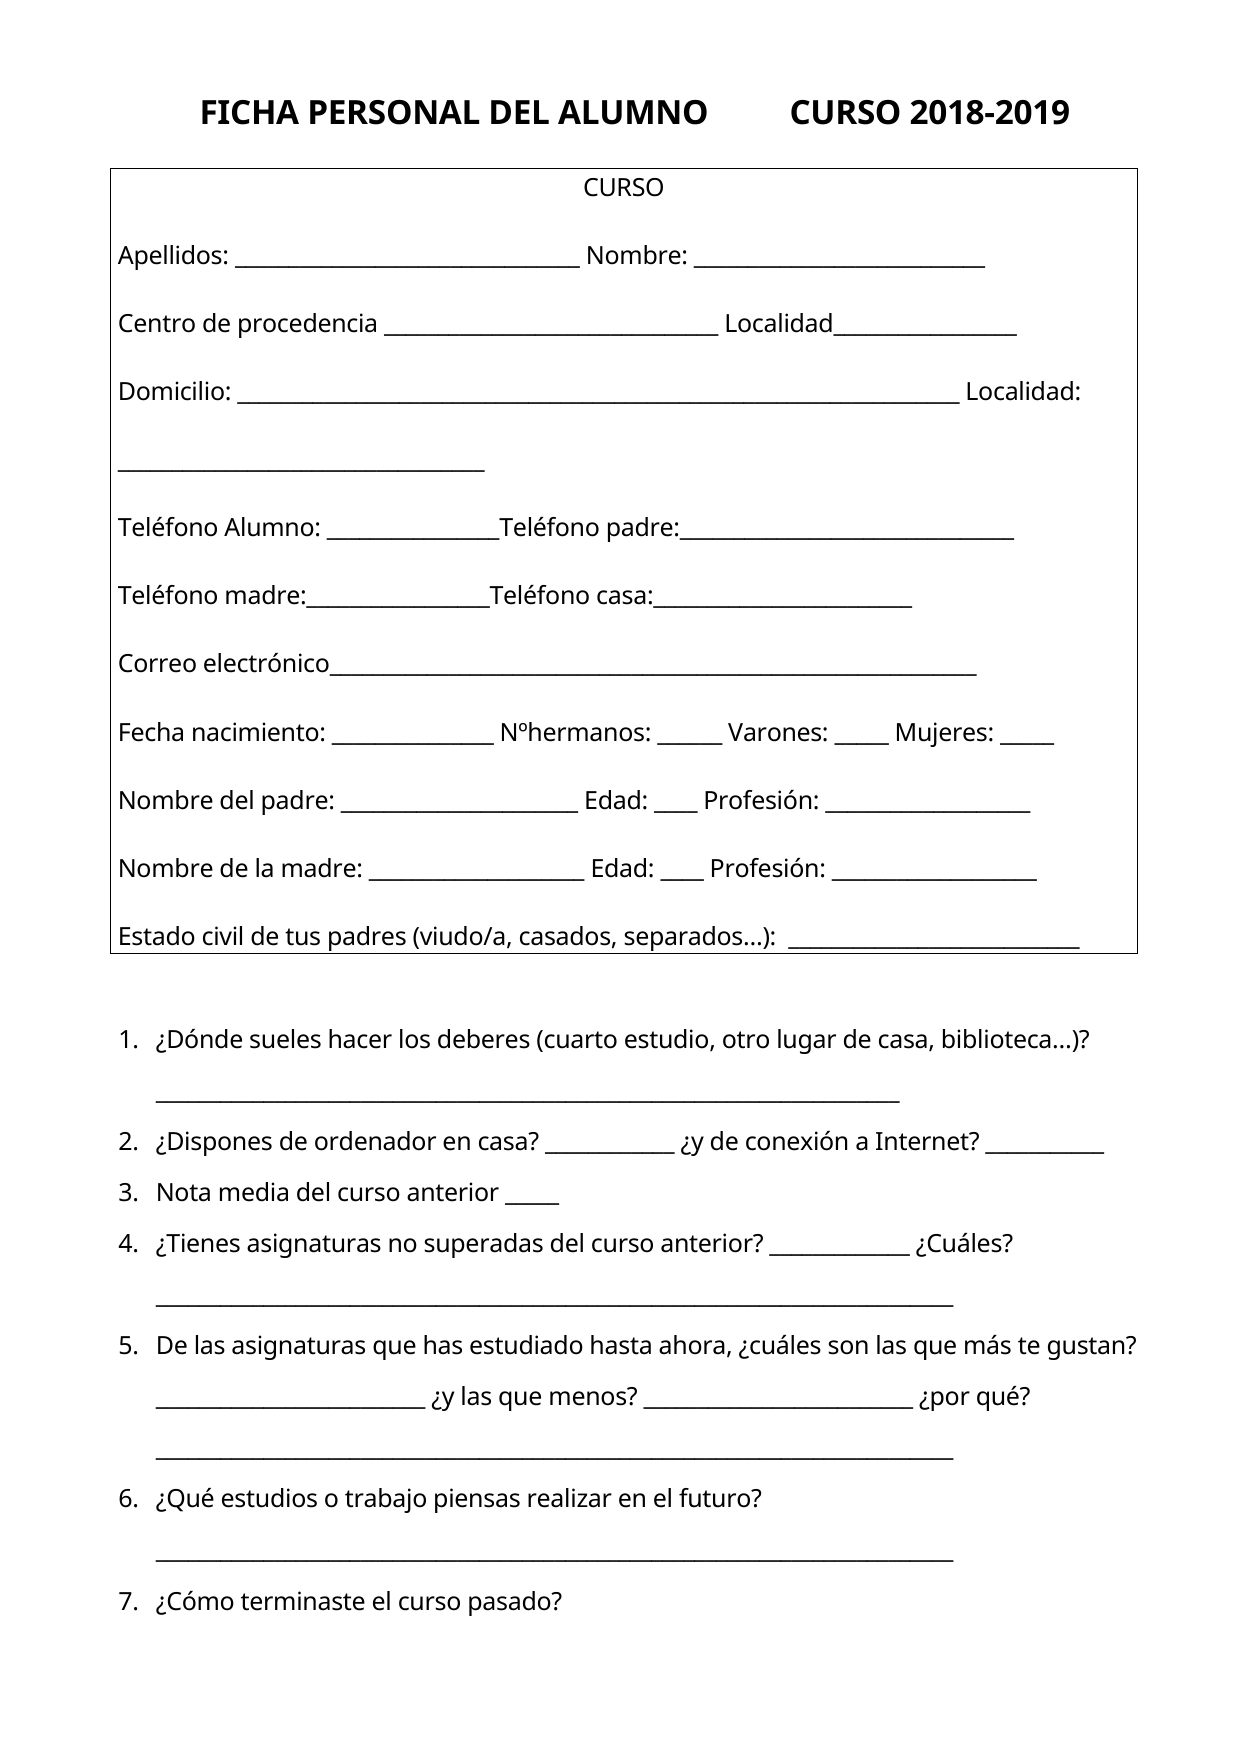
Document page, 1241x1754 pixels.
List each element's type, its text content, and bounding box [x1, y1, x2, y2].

list ¿Dispones de ordenador en casa? ____________ ¿y de conexión a Internet? ___________ [118, 1124, 1152, 1158]
list De las asignaturas que has estudiado hasta ahora, ¿cuáles son las que más te gustan? _________________________ ¿y las que menos? _________________________ ¿por qué? __________________________________________________________________________ [118, 1328, 1152, 1464]
text _____________________________________________________________________ [156, 1073, 1152, 1107]
list ¿Dónde sueles hacer los deberes (cuarto estudio, otro lugar de casa, biblioteca…)? [118, 1022, 1152, 1056]
list ¿Cómo terminaste el curso pasado? [118, 1583, 1152, 1617]
table_header CURSO Apellidos: ________________________________ Nombre: ___________________________ Centro de procedencia _______________________________ Localidad_________________ Domicilio: ___________________________________________________________________ Localidad: __________________________________ Teléfono Alumno: ________________Teléfono padre:_______________________________ Teléfono madre:_________________Teléfono casa:________________________ Correo electrónico____________________________________________________________ Fecha nacimiento: _______________ Nºhermanos: ______ Varones: _____ Mujeres: _____ Nombre del padre: ______________________ Edad: ____ Profesión: ___________________ Nombre de la madre: ____________________ Edad: ____ Profesión: ___________________ Estado civil de tus padres (viudo/a, casados, separados…): ___________________________ [111, 169, 1137, 953]
list Nota media del curso anterior _____ [118, 1175, 1152, 1209]
title FICHA PERSONAL DEL ALUMNO CURSO 2018-2019 [118, 89, 1152, 134]
list ¿Qué estudios o trabajo piensas realizar en el futuro? __________________________________________________________________________ [118, 1481, 1152, 1566]
list ¿Tienes asignaturas no superadas del curso anterior? _____________ ¿Cuáles? __________________________________________________________________________ [118, 1226, 1152, 1311]
